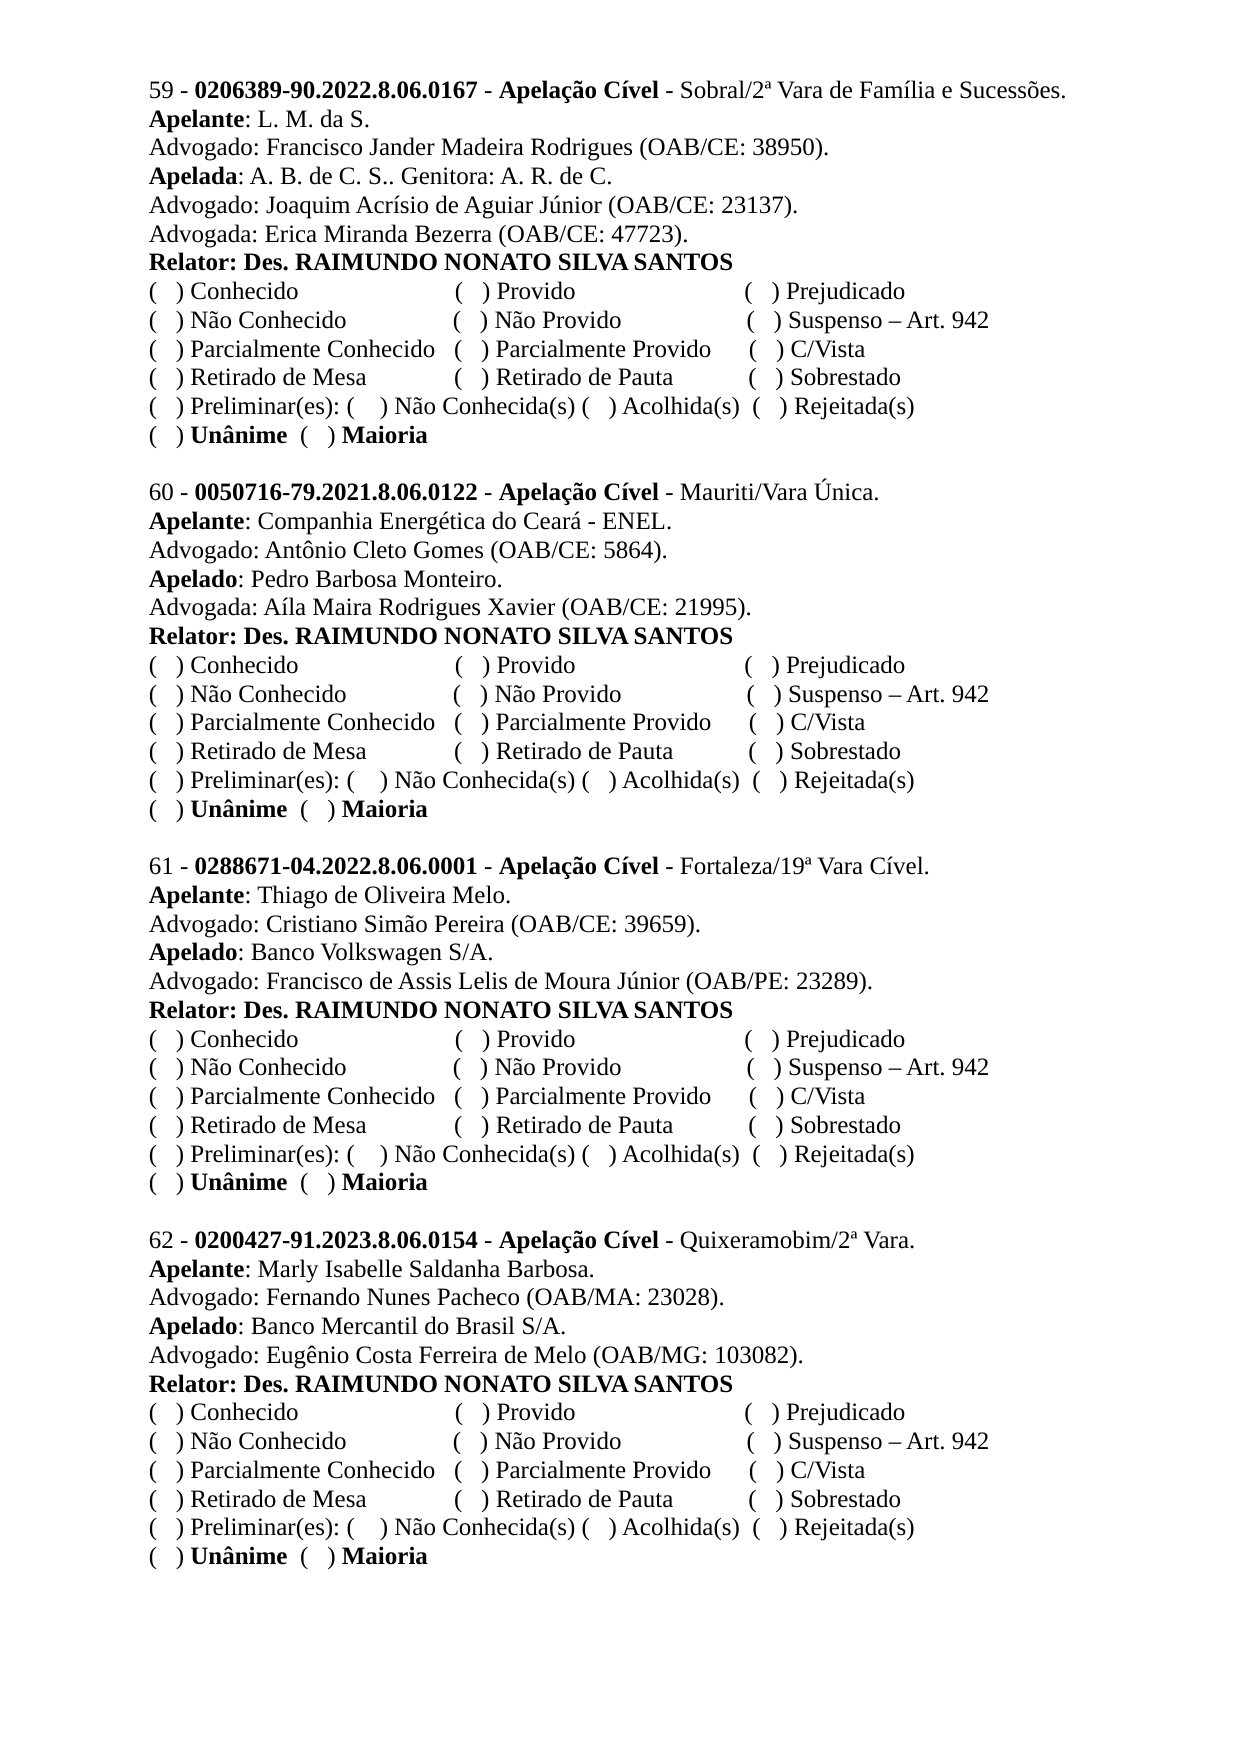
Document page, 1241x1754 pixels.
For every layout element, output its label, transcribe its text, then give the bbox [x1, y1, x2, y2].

text 59 - 0206389-90.2022.8.06.0167 - Apelação Cível - Sobral/2ª Vara de Família e Sucessões. [148, 75, 1141, 104]
text 60 - 0050716-79.2021.8.06.0122 - Apelação Cível - Mauriti/Vara Única. [148, 477, 1141, 506]
text ( ) Parcialmente Conhecido ( ) Parcialmente Provido ( ) C/Vista [148, 707, 1158, 736]
text ( ) Retirado de Mesa ( ) Retirado de Pauta ( ) Sobrestado [148, 1110, 1158, 1139]
text ( ) Conhecido ( ) Provido ( ) Prejudicado [148, 650, 1141, 679]
text Advogado: Francisco Jander Madeira Rodrigues (OAB/CE: 38950). [148, 132, 1141, 161]
text Apelante: Marly Isabelle Saldanha Barbosa. [148, 1254, 1141, 1282]
text ( ) Preliminar(es): ( ) Não Conhecida(s) ( ) Acolhida(s) ( ) Rejeitada(s) [148, 765, 1158, 794]
text ( ) Conhecido ( ) Provido ( ) Prejudicado [148, 1397, 1141, 1426]
text ( ) Parcialmente Conhecido ( ) Parcialmente Provido ( ) C/Vista [148, 334, 1158, 362]
text ( ) Unânime ( ) Maioria [148, 794, 1158, 822]
text ( ) Não Conhecido ( ) Não Provido ( ) Suspenso – Art. 942 [148, 679, 1158, 707]
text ( ) Não Conhecido ( ) Não Provido ( ) Suspenso – Art. 942 [148, 1052, 1158, 1081]
text Advogado: Francisco de Assis Lelis de Moura Júnior (OAB/PE: 23289). [148, 966, 1141, 995]
text Apelado: Banco Volkswagen S/A. [148, 937, 1141, 966]
text Apelada: A. B. de C. S.. Genitora: A. R. de C. [148, 161, 1141, 190]
text Advogada: Erica Miranda Bezerra (OAB/CE: 47723). [148, 219, 1141, 247]
text Relator: Des. RAIMUNDO NONATO SILVA SANTOS [148, 247, 1141, 276]
text ( ) Parcialmente Conhecido ( ) Parcialmente Provido ( ) C/Vista [148, 1081, 1158, 1110]
text ( ) Não Conhecido ( ) Não Provido ( ) Suspenso – Art. 942 [148, 305, 1158, 334]
text Advogado: Cristiano Simão Pereira (OAB/CE: 39659). [148, 909, 1141, 937]
text Advogado: Joaquim Acrísio de Aguiar Júnior (OAB/CE: 23137). [148, 190, 1141, 219]
text ( ) Conhecido ( ) Provido ( ) Prejudicado [148, 276, 1141, 305]
text ( ) Preliminar(es): ( ) Não Conhecida(s) ( ) Acolhida(s) ( ) Rejeitada(s) [148, 391, 1158, 420]
text ( ) Preliminar(es): ( ) Não Conhecida(s) ( ) Acolhida(s) ( ) Rejeitada(s) [148, 1512, 1158, 1541]
text ( ) Unânime ( ) Maioria [148, 1167, 1158, 1196]
text Apelante: Companhia Energética do Ceará - ENEL. [148, 506, 1141, 535]
text ( ) Preliminar(es): ( ) Não Conhecida(s) ( ) Acolhida(s) ( ) Rejeitada(s) [148, 1139, 1158, 1167]
text 62 - 0200427-91.2023.8.06.0154 - Apelação Cível - Quixeramobim/2ª Vara. [148, 1225, 1141, 1254]
text Apelado: Pedro Barbosa Monteiro. [148, 564, 1141, 592]
text Relator: Des. RAIMUNDO NONATO SILVA SANTOS [148, 995, 1141, 1024]
text Relator: Des. RAIMUNDO NONATO SILVA SANTOS [148, 621, 1141, 650]
text ( ) Não Conhecido ( ) Não Provido ( ) Suspenso – Art. 942 [148, 1426, 1158, 1455]
text Advogada: Aíla Maira Rodrigues Xavier (OAB/CE: 21995). [148, 592, 1141, 621]
text ( ) Retirado de Mesa ( ) Retirado de Pauta ( ) Sobrestado [148, 736, 1158, 765]
text Advogado: Eugênio Costa Ferreira de Melo (OAB/MG: 103082). [148, 1340, 1141, 1369]
text ( ) Conhecido ( ) Provido ( ) Prejudicado [148, 1024, 1141, 1052]
text Relator: Des. RAIMUNDO NONATO SILVA SANTOS [148, 1369, 1141, 1397]
text Advogado: Antônio Cleto Gomes (OAB/CE: 5864). [148, 535, 1141, 564]
text Apelado: Banco Mercantil do Brasil S/A. [148, 1311, 1141, 1340]
text ( ) Unânime ( ) Maioria [148, 420, 1158, 449]
text Advogado: Fernando Nunes Pacheco (OAB/MA: 23028). [148, 1282, 1141, 1311]
text ( ) Retirado de Mesa ( ) Retirado de Pauta ( ) Sobrestado [148, 1484, 1158, 1512]
text ( ) Retirado de Mesa ( ) Retirado de Pauta ( ) Sobrestado [148, 362, 1158, 391]
text ( ) Unânime ( ) Maioria [148, 1541, 1158, 1570]
text ( ) Parcialmente Conhecido ( ) Parcialmente Provido ( ) C/Vista [148, 1455, 1158, 1484]
text 61 - 0288671-04.2022.8.06.0001 - Apelação Cível - Fortaleza/19ª Vara Cível. [148, 851, 1141, 880]
text Apelante: Thiago de Oliveira Melo. [148, 880, 1141, 909]
text Apelante: L. M. da S. [148, 104, 1141, 132]
